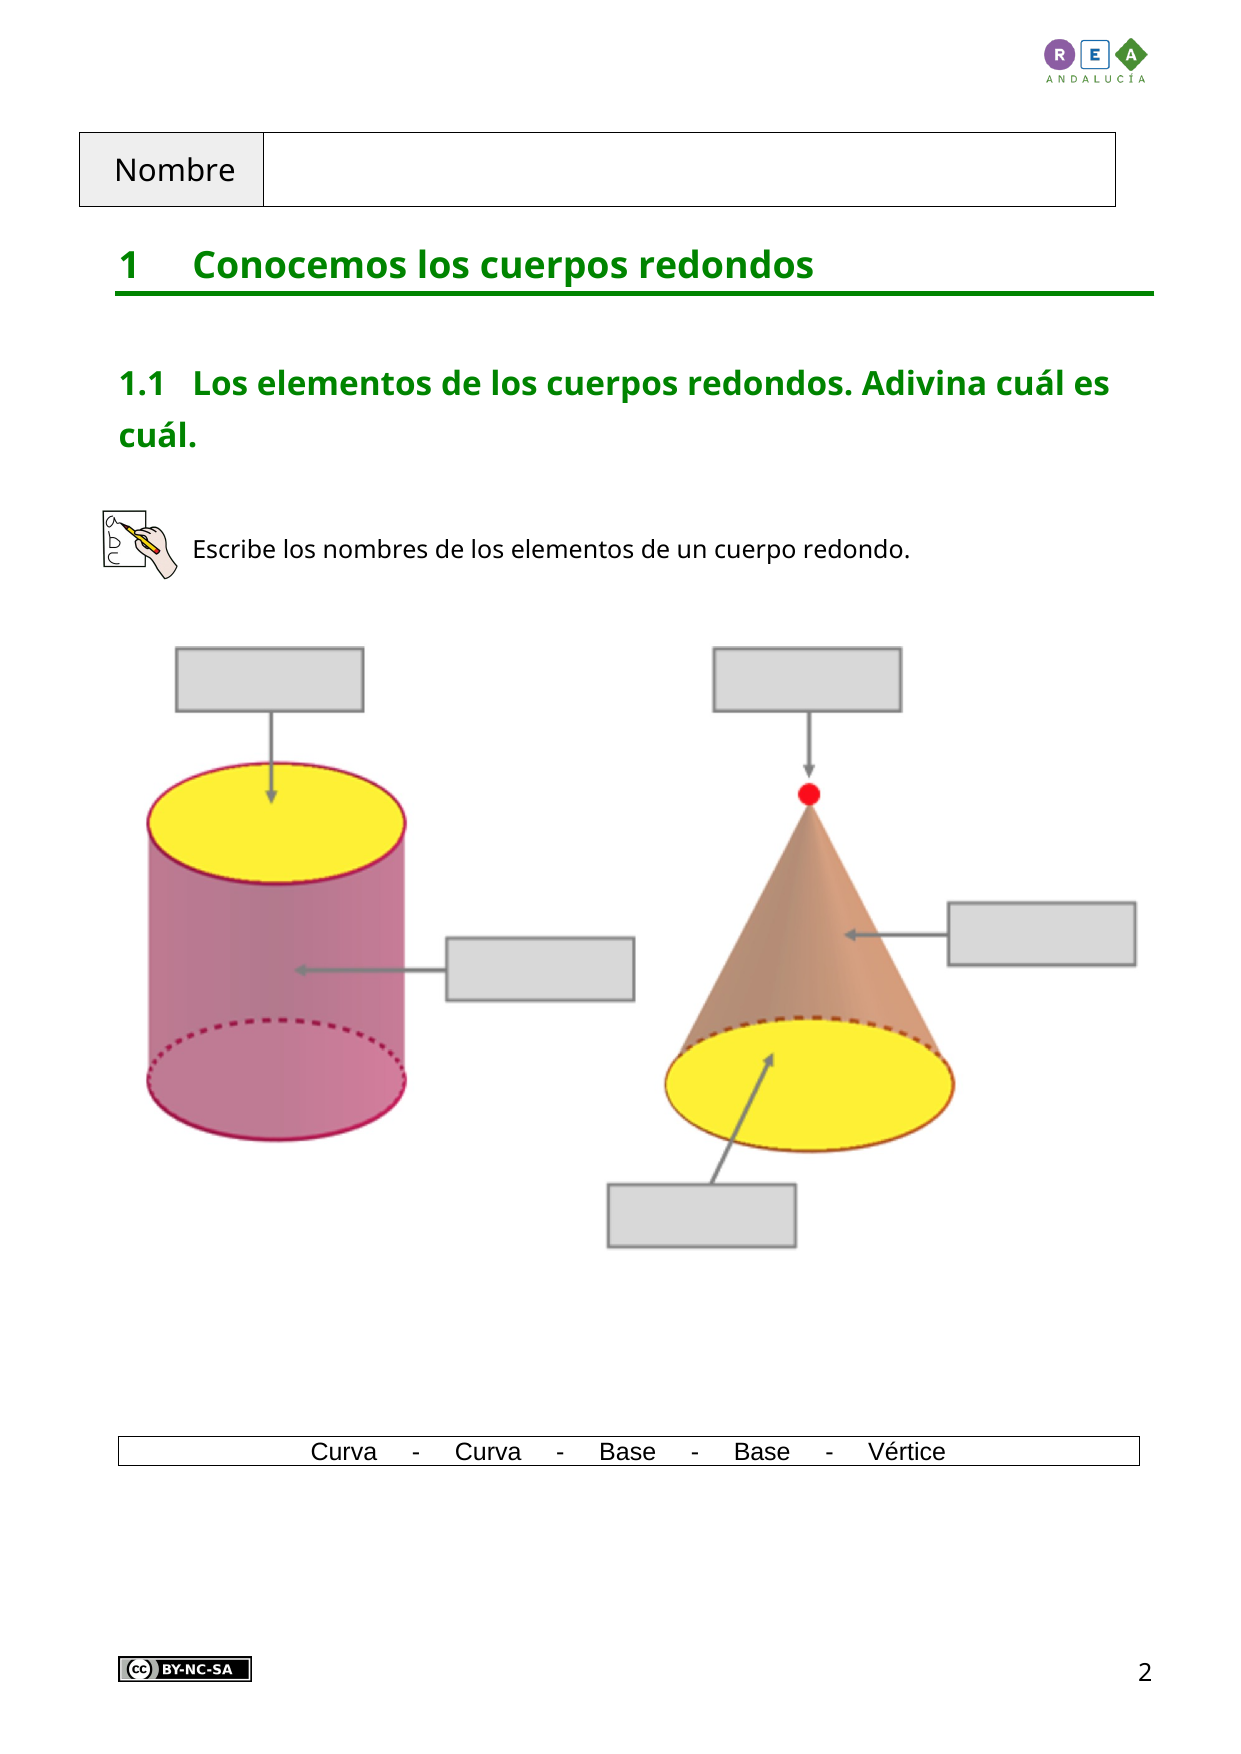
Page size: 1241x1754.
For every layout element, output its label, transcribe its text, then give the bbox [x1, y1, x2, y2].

picture [113, 632, 1148, 1258]
picture [1039, 33, 1152, 88]
picture [118, 1656, 252, 1682]
picture [93, 498, 187, 592]
text 1.1 Los elementos de los cuerpos redondos. Adivina cuál es cuál. [118, 359, 1152, 457]
list Conocemos los cuerpos redondos [118, 239, 1152, 290]
text Curva - Curva - Base - Base - Vértice [119, 1437, 1139, 1465]
table_header [264, 133, 1115, 206]
text Escribe los nombres de los elementos de un cuerpo redondo. [187, 531, 1152, 565]
table_header Nombre [80, 133, 263, 206]
text 2 [118, 1655, 1152, 1689]
